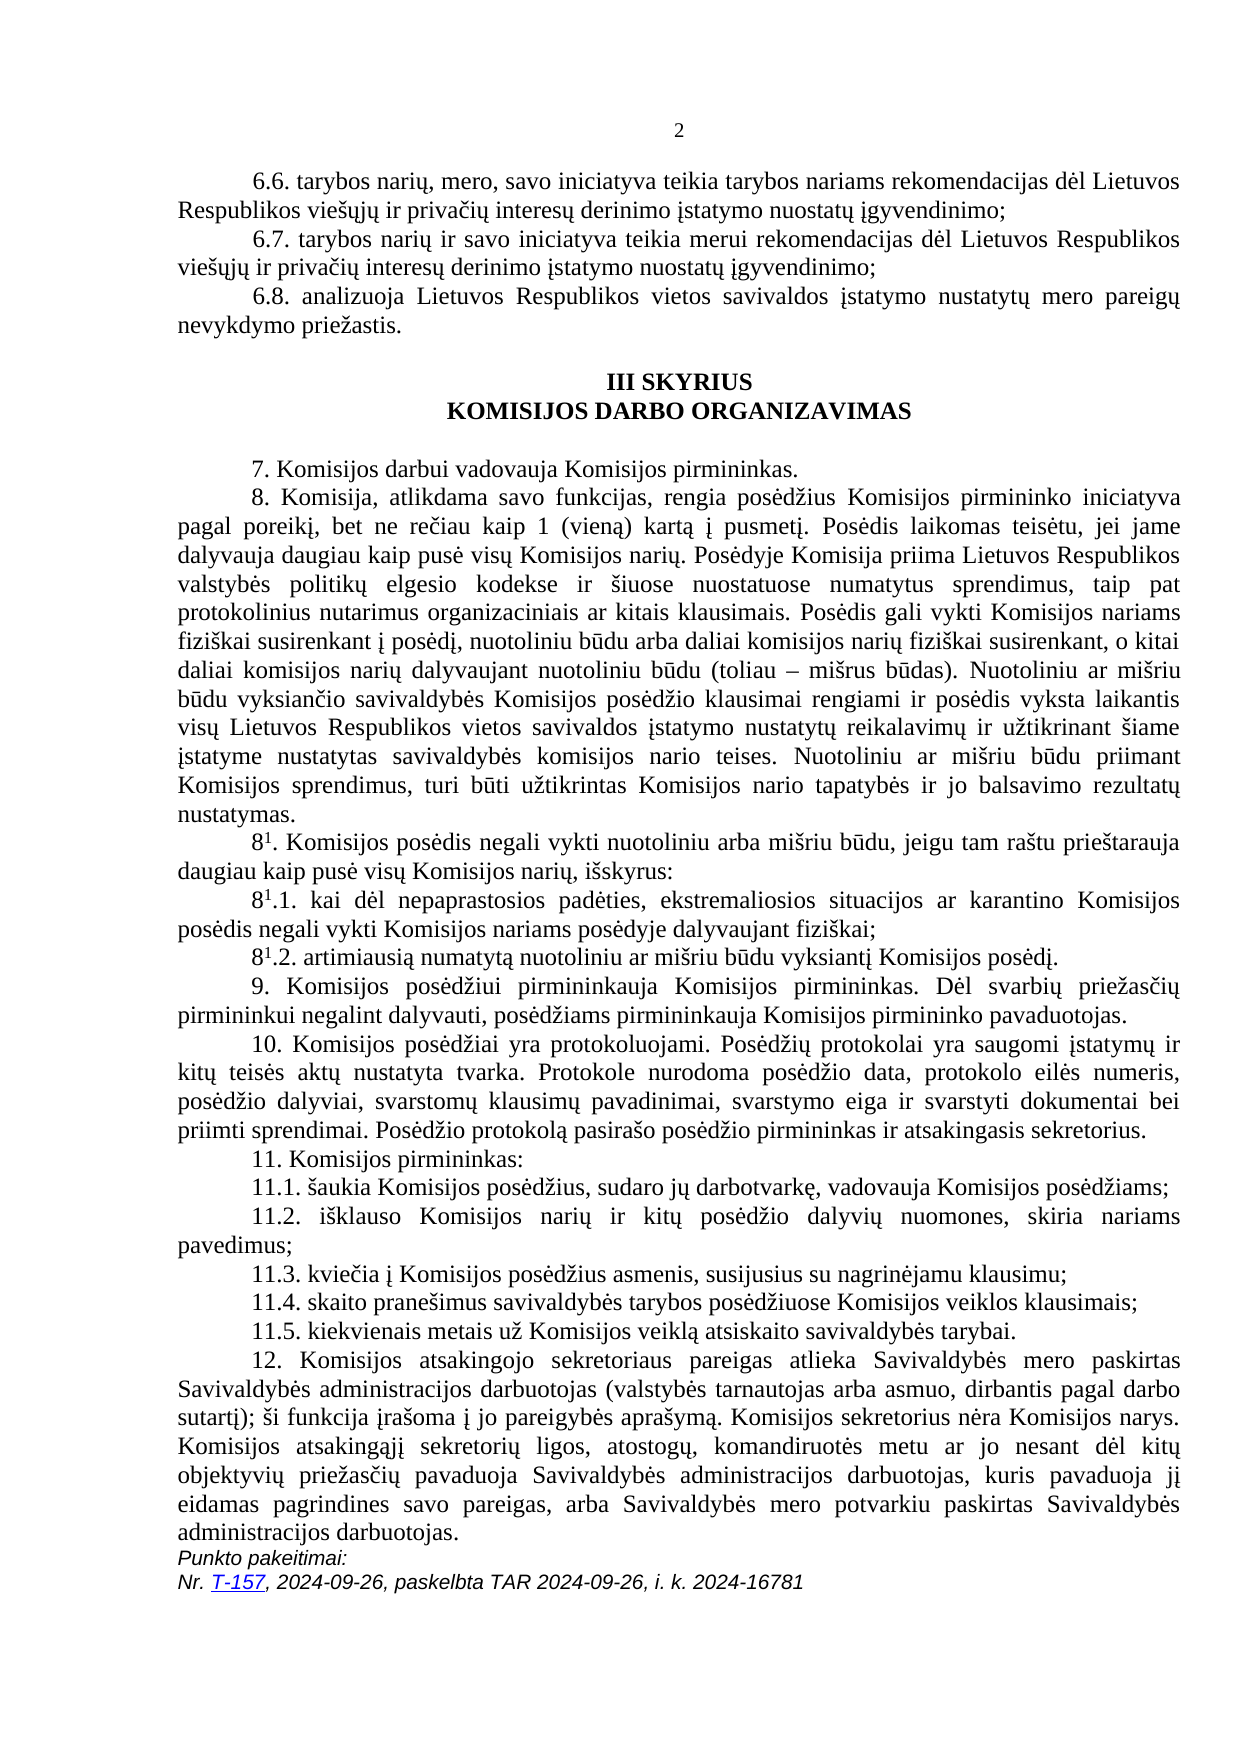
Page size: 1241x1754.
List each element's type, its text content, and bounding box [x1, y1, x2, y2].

text Punkto pakeitimai: [177, 1546, 1181, 1570]
text 12. Komisijos atsakingojo sekretoriaus pareigas atlieka Savivaldybės mero paskirtas Savivaldybės administracijos darbuotojas (valstybės tarnautojas arba asmuo, dirbantis pagal darbo sutartį); ši funkcija įrašoma į jo pareigybės aprašymą. Komisijos sekretorius nėra Komisijos narys. Komisijos atsakingąjį sekretorių ligos, atostogų, komandiruotės metu ar jo nesant dėl kitų objektyvių priežasčių pavaduoja Savivaldybės administracijos darbuotojas, kuris pavaduoja jį eidamas pagrindines savo pareigas, arba Savivaldybės mero potvarkiu paskirtas Savivaldybės administracijos darbuotojas. [177, 1345, 1181, 1546]
text III SKYRIUS [177, 367, 1181, 396]
text 11.4. skaito pranešimus savivaldybės tarybos posėdžiuose Komisijos veiklos klausimais; [177, 1287, 1181, 1316]
text 8. Komisija, atlikdama savo funkcijas, rengia posėdžius Komisijos pirmininko iniciatyva pagal poreikį, bet ne rečiau kaip 1 (vieną) kartą į pusmetį. Posėdis laikomas teisėtu, jei jame dalyvauja daugiau kaip pusė visų Komisijos narių. Posėdyje Komisija priima Lietuvos Respublikos valstybės politikų elgesio kodekse ir šiuose nuostatuose numatytus sprendimus, taip pat protokolinius nutarimus organizaciniais ar kitais klausimais. Posėdis gali vykti Komisijos nariams fiziškai susirenkant į posėdį, nuotoliniu būdu arba daliai komisijos narių fiziškai susirenkant, o kitai daliai komisijos narių dalyvaujant nuotoliniu būdu (toliau – mišrus būdas). Nuotoliniu ar mišriu būdu vyksiančio savivaldybės Komisijos posėdžio klausimai rengiami ir posėdis vyksta laikantis visų Lietuvos Respublikos vietos savivaldos įstatymo nustatytų reikalavimų ir užtikrinant šiame įstatyme nustatytas savivaldybės komisijos nario teises. Nuotoliniu ar mišriu būdu priimant Komisijos sprendimus, turi būti užtikrintas Komisijos nario tapatybės ir jo balsavimo rezultatų nustatymas. [177, 482, 1181, 827]
text 11. Komisijos pirmininkas: [177, 1144, 1181, 1172]
text 7. Komisijos darbui vadovauja Komisijos pirmininkas. [177, 454, 1181, 482]
text 81.2. artimiausią numatytą nuotoliniu ar mišriu būdu vyksiantį Komisijos posėdį. [177, 942, 1181, 971]
text 11.5. kiekvienais metais už Komisijos veiklą atsiskaito savivaldybės tarybai. [177, 1316, 1181, 1345]
text 81.1. kai dėl nepaprastosios padėties, ekstremaliosios situacijos ar karantino Komisijos posėdis negali vykti Komisijos nariams posėdyje dalyvaujant fiziškai; [177, 885, 1181, 942]
text 6.6. tarybos narių, mero, savo iniciatyva teikia tarybos nariams rekomendacijas dėl Lietuvos Respublikos viešųjų ir privačių interesų derinimo įstatymo nuostatų įgyvendinimo; [177, 166, 1181, 224]
text 11.3. kviečia į Komisijos posėdžius asmenis, susijusius su nagrinėjamu klausimu; [177, 1259, 1181, 1287]
text KOMISIJOS DARBO ORGANIZAVIMAS [177, 396, 1181, 425]
text 9. Komisijos posėdžiui pirmininkauja Komisijos pirmininkas. Dėl svarbių priežasčių pirmininkui negalint dalyvauti, posėdžiams pirmininkauja Komisijos pirmininko pavaduotojas. [177, 971, 1181, 1029]
text 6.7. tarybos narių ir savo iniciatyva teikia merui rekomendacijas dėl Lietuvos Respublikos viešųjų ir privačių interesų derinimo įstatymo nuostatų įgyvendinimo; [177, 224, 1181, 281]
text 6.8. analizuoja Lietuvos Respublikos vietos savivaldos įstatymo nustatytų mero pareigų nevykdymo priežastis. [177, 281, 1181, 339]
text 11.2. išklauso Komisijos narių ir kitų posėdžio dalyvių nuomones, skiria nariams pavedimus; [177, 1201, 1181, 1259]
text Nr. T-157, 2024-09-26, paskelbta TAR 2024-09-26, i. k. 2024-16781 [177, 1570, 1181, 1594]
text 11.1. šaukia Komisijos posėdžius, sudaro jų darbotvarkę, vadovauja Komisijos posėdžiams; [177, 1172, 1181, 1201]
text 81. Komisijos posėdis negali vykti nuotoliniu arba mišriu būdu, jeigu tam raštu prieštarauja daugiau kaip pusė visų Komisijos narių, išskyrus: [177, 827, 1181, 885]
text 10. Komisijos posėdžiai yra protokoluojami. Posėdžių protokolai yra saugomi įstatymų ir kitų teisės aktų nustatyta tvarka. Protokole nurodoma posėdžio data, protokolo eilės numeris, posėdžio dalyviai, svarstomų klausimų pavadinimai, svarstymo eiga ir svarstyti dokumentai bei priimti sprendimai. Posėdžio protokolą pasirašo posėdžio pirmininkas ir atsakingasis sekretorius. [177, 1029, 1181, 1144]
